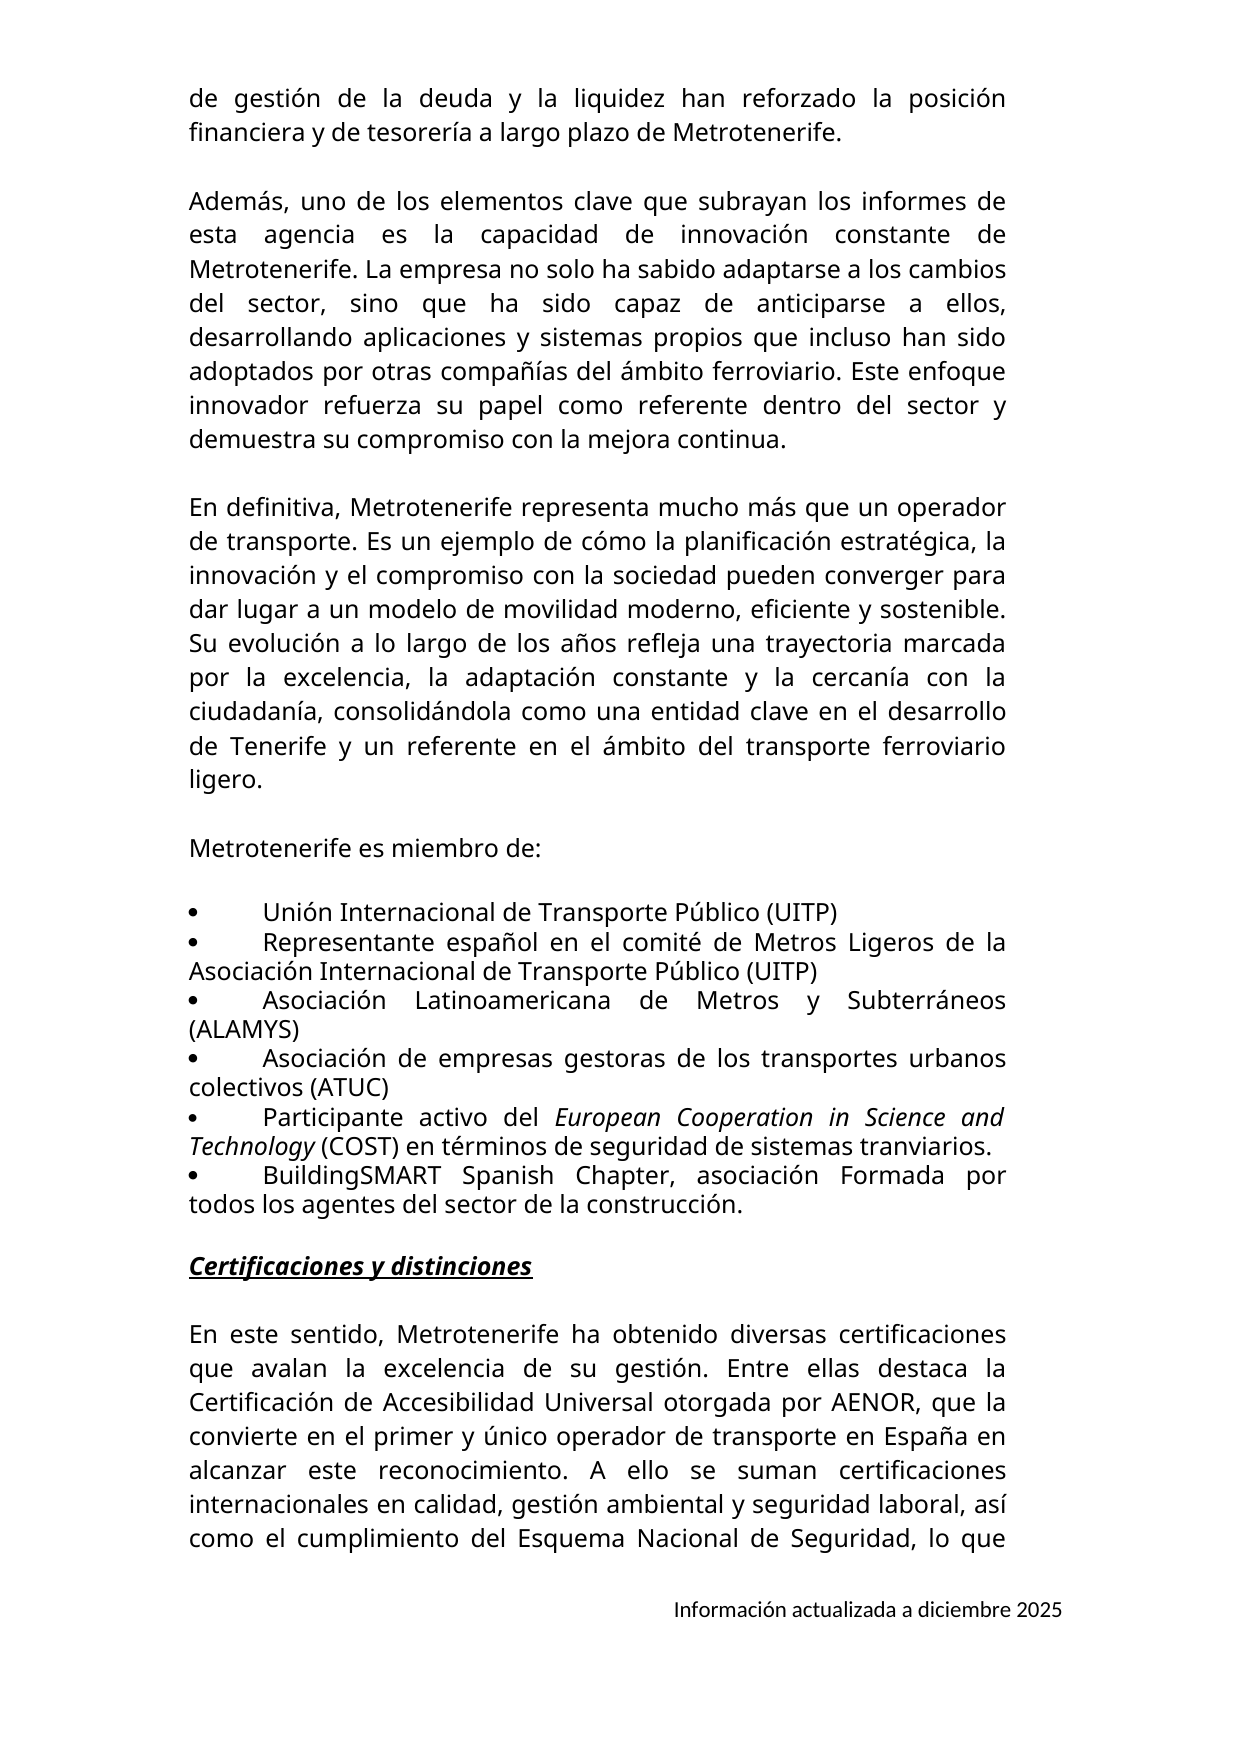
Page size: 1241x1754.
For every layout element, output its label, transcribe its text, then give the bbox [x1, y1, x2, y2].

table_cell Antecedentes Metropolitano de Tenerife, conocido como Metrotenerife, surge el 22 de enero de 2001 como una iniciativa ambiciosa destinada a transformar la movilidad en la isla de Tenerife. Desde su constitución como Sociedad Anónima, la empresa ha estado estrechamente vinculada al desarrollo público de la isla, pasando a ser en 2017 propiedad íntegra del Cabildo de Tenerife tras la adquisición total de su capital social. Este hecho consolidó su carácter público y reforzó su misión de servicio a la ciudadanía, orientada a ofrecer soluciones de transporte modernas, eficientes y sostenibles. En sus orígenes, Metrotenerife nace con el propósito de implantar un sistema de transporte alternativo basado en infraestructuras ferroviarias, una apuesta innovadora en el contexto insular. Para ello, la empresa se centró inicialmente en la elaboración de estudios técnicos, económicos y medioambientales que permitieran diseñar una red ferroviaria eficaz, capaz de responder a las necesidades reales de la población. Este proceso se llevó a cabo respetando el marco legislativo y normativo vigente en la Comunidad Autónoma de Canarias, así como en el ámbito nacional y europeo, lo que garantizó desde el inicio un desarrollo coherente y sostenible. Superada la fase de planificación, Metrotenerife dio paso a la ejecución de sus proyectos, impulsando la construcción y puesta en funcionamiento de las primeras líneas de tranvía en la isla. Estas infraestructuras no solo supusieron una mejora significativa en la movilidad urbana, sino que también contribuyeron a aliviar la congestión del tráfico, uno de los principales retos de Tenerife. De este modo, el tranvía se consolidó como una alternativa eficiente y accesible, capaz de facilitar los desplazamientos diarios tanto de residentes como de visitantes, mejorando la conectividad entre distintos núcleos urbanos. Flota Un elemento fundamental en la materialización de este sistema de transporte ha sido su flota. Metrotenerife cuenta con 26 unidades del modelo Citadis, fabricadas por la multinacional Alstom. La llegada del primer tranvía a la isla, a finales de noviembre de 2005, marcó un hito simbólico en el desarrollo del proyecto. A partir de ese momento, las unidades fueron incorporándose de forma progresiva, aproximadamente cada quince días, hasta completar la flota a finales del verano de 2006. Estos vehículos, construidos en Barcelona, presentan una capacidad para unos 200 pasajeros, de los cuales 60 pueden viajar sentados, y cuentan con una longitud de 32 metros distribuidos en cinco módulos articulados. Esta configuración permite una gran maniobrabilidad, especialmente en curvas de pequeño radio, adaptándose a las características urbanas del entorno. Además de su diseño funcional, los tranvías están equipados con sistemas de climatización que garantizan el confort de los usuarios, así como con máquinas canceladoras en su interior, que permiten validar el billete una vez se accede al vehículo. Durante el periodo de construcción de la infraestructura, incluso se expuso una maqueta de medio vehículo en lugares emblemáticos como Santa Cruz de Tenerife, San Cristóbal de La Laguna y el Recinto Ferial, con el objetivo de acercar el proyecto a la ciudadanía y generar familiaridad con este nuevo medio de transporte. Puesta en marcha La puesta en marcha del tranvía no solo implicó un reto técnico, sino también social. En los meses previos a su inauguración, celebrada el 2 de junio de 2007, Metrotenerife desarrolló una intensa campaña de seguridad vial dirigida tanto a peatones como a conductores. El objetivo era concienciar sobre la convivencia con este nuevo sistema de transporte y minimizar los riesgos durante las primeras fases de circulación en pruebas. A pesar de estos esfuerzos, los primeros días de funcionamiento estuvieron marcados por algunos incidentes, lo que evidenció la necesidad de adaptación progresiva por parte de la población. Posteriormente, en mayo de 2009, con motivo de la inauguración de la línea 2, la empresa impulsó una nueva campaña de comunicación. En esta ocasión, además de informar sobre el nuevo servicio, la iniciativa tuvo como finalidad dinamizar la actividad comercial de las pequeñas y medianas empresas situadas en las zonas de influencia de la línea, reforzando así el papel del tranvía como motor de desarrollo económico local. Consultoría Con el paso del tiempo, la empresa ha ampliado su ámbito de actuación, evolucionando hacia un modelo más diversificado. Además de la gestión del servicio de transporte, Metrotenerife ha desarrollado una importante actividad en el ámbito de la consultoría y los servicios de operación y mantenimiento (O&M) en infraestructuras ferroviarias. Esta expansión ha permitido a la entidad posicionarse no solo como operador, sino también como proveedor de conocimiento y soluciones técnicas, tanto a nivel nacional como internacional. Uno de los rasgos más destacados de Metrotenerife es su firme compromiso con la innovación, la calidad y la mejora continua. La empresa forma parte de relevantes organizaciones del sector del transporte y la construcción, participando activamente en foros donde se comparten experiencias y se desarrollan nuevas estrategias. Esta implicación le permite mantenerse a la vanguardia de las tendencias del sector, especialmente en ámbitos como la seguridad, la accesibilidad y la sostenibilidad. El reconocimiento a su labor no se limita al ámbito técnico, sino que también se refleja en la amplia lista de premios y distinciones que ha recibido a lo largo de su trayectoria. Estos galardones destacan aspectos tan diversos como la innovación tecnológica, la sostenibilidad, la accesibilidad o la excelencia en la gestión de proyectos. Iniciativas como el proyecto Heimdal o la implementación de soluciones innovadoras en infraestructuras ferroviarias han sido especialmente valoradas en el panorama internacional, consolidando la imagen de Metrotenerife como una organización dinámica y comprometida con el progreso. En el plano económico y financiero, la empresa presenta una situación sólida y estable. La agencia de calificación crediticia Standard & Poor’s ha otorgado a Metrotenerife una calificación de “A” a largo plazo y “A-1” a corto plazo, con perspectiva estable, situándola al mismo nivel que el Reino de España. Este respaldo evidencia la confianza en la gestión financiera de la entidad, caracterizada por políticas prudentes en materia de deuda y liquidez, así como por una planificación orientada a la sostenibilidad a largo plazo. La agencia de calificación de crédito Standard & Poor’s (S&P) sigue manteniendo esa calificación crediticia de Metropolitano de Tenerife, S.A. (Metrotenerife) con la nota “A” para el largo plazo y “A-1” para el corto plazo y perspectiva estable, igualando al rating del Reino de España. La agencia considera que las prudentes políticas financieras de gestión de la deuda y la liquidez han reforzado la posición financiera y de tesorería a largo plazo de Metrotenerife. Además, uno de los elementos clave que subrayan los informes de esta agencia es la capacidad de innovación constante de Metrotenerife. La empresa no solo ha sabido adaptarse a los cambios del sector, sino que ha sido capaz de anticiparse a ellos, desarrollando aplicaciones y sistemas propios que incluso han sido adoptados por otras compañías del ámbito ferroviario. Este enfoque innovador refuerza su papel como referente dentro del sector y demuestra su compromiso con la mejora continua. En definitiva, Metrotenerife representa mucho más que un operador de transporte. Es un ejemplo de cómo la planificación estratégica, la innovación y el compromiso con la sociedad pueden converger para dar lugar a un modelo de movilidad moderno, eficiente y sostenible. Su evolución a lo largo de los años refleja una trayectoria marcada por la excelencia, la adaptación constante y la cercanía con la ciudadanía, consolidándola como una entidad clave en el desarrollo de Tenerife y un referente en el ámbito del transporte ferroviario ligero. Metrotenerife es miembro de: Unión Internacional de Transporte Público (UITP) Representante español en el comité de Metros Ligeros de la Asociación Internacional de Transporte Público (UITP) Asociación Latinoamericana de Metros y Subterráneos (ALAMYS) Asociación de empresas gestoras de los transportes urbanos colectivos (ATUC) Participante activo del European Cooperation in Science and Technology (COST) en términos de seguridad de sistemas tranviarios. BuildingSMART Spanish Chapter, asociación Formada por todos los agentes del sector de la construcción. Certificaciones y distinciones En este sentido, Metrotenerife ha obtenido diversas certificaciones que avalan la excelencia de su gestión. Entre ellas destaca la Certificación de Accesibilidad Universal otorgada por AENOR, que la convierte en el primer y único operador de transporte en España en alcanzar este reconocimiento. A ello se suman certificaciones internacionales en calidad, gestión ambiental y seguridad laboral, así como el cumplimiento del Esquema Nacional de Seguridad, lo que demuestra un enfoque integral en la gestión de sus servicios. La empresa cuenta con los siguientes certificados: Certificación de Accesibilidad Universal AENOR: Metrotenerife es el primer y único operador de transporte en España que cuenta con esta certificación. Garantía de calidad (ISO 9001) Salud y seguridad en el trabajo (OHSAS 18001) Gestión ambiental (ISO 14001) Esquema Nacional de Seguridad (RD 03/2010 ENS) Además, Metrotenerife ha recibido los siguientes premios y distinciones: Metrotenerife ha obtenido el sello empresa solidaria 2025. Reconocimiento al Tranvía de Tenerife de la Comisión Europea a la Accesibilidad, en el Premio “Ciudad Accesible 2024”, otorgado a la Ciudad de La Laguna. Finalista de los Premios Atlántico Hoy a las Mejores Iniciativas Empresariales en la categoría de Transporte 2024 Reconocimiento al proyecto Heimdal en la categoría “Most Improved System”, Global Light rail Awards - 2022 (Mainspring) Primer Premio al proyecto Heimdal, en la categoría de “Project under €50m”, Global Light Rail Awards – 2023 (Mainspring) Reconocimiento como una de las mejoras iniciativas en sostenibilidad y medioambiente a la Emisión de Bonos Verdes, Global Light rail Awards - 2022 (Mainspring) `Coup de Coeur del Jurado´ de los Premios Innovación, a la Chaqueta carril, ERCI Innovation Awards - 2022 Primer premio “Innovación del Año” a la Chaqueta extraíble de carril, en categoría de infraestructuras, Global Light rail Awards (TAUT) 2021 Segundo Premio al proyecto de infraestructuras, Línea 1 del tranvía de Tenerife, Bulding Back Better (UNECE) 2021 Best environmental and Sustainability Initiative – Global Light Rail Awards 2018 Highly Commended Vision of the year – Global Light Rail Awards 2018 Highly Commended Project of the Year – Smart Rail Awards 2018 Finalista en Zero Project Award 2018 Premio Fundacom al “6º Campeonato Europeo de Conductores de Tranvía” en la categoría de mejor `Evento Externo de hasta 1.000 personas’ 2018 Finalistas en los Premios Dircom Ramón del Corral al “6º Campeonato Europeo de Conductores de Tranvía” en la categoría de mejor `Evento Externo de hasta 1.000 personas’ 2018 Highly Commended Significant Safety Initiative – Global Light Rail Awards 2017 Finalista en XV Premio Innovación Tecnológica Fundación Talgo 2015 Finalista en III edición Telefonica Ability Awards 2014 Premio Nacional Cermi.es 2014 Premio a las mejores prácticas Gobierno de Canarias 2012 Premio Alberto Guanche 2011 Premio Bastón Blanco ONCE Canarias 2011 Premio Arquitectura Accesible 2007 Sede y ubicación La sede y ubicación de Metropolitano de Tenerife se encuentra en el edificio de Talleres y Cocheras en la Carretera General La Cuesta-Taco 124 de San Cristóbal de La Laguna. Capital social Como ya se ha señalado, desde 2017 el Cabildo Insular de Tenerife tiene la propiedad integra de la entidad, con un 100 % del capital social. [177, 75, 1063, 1561]
